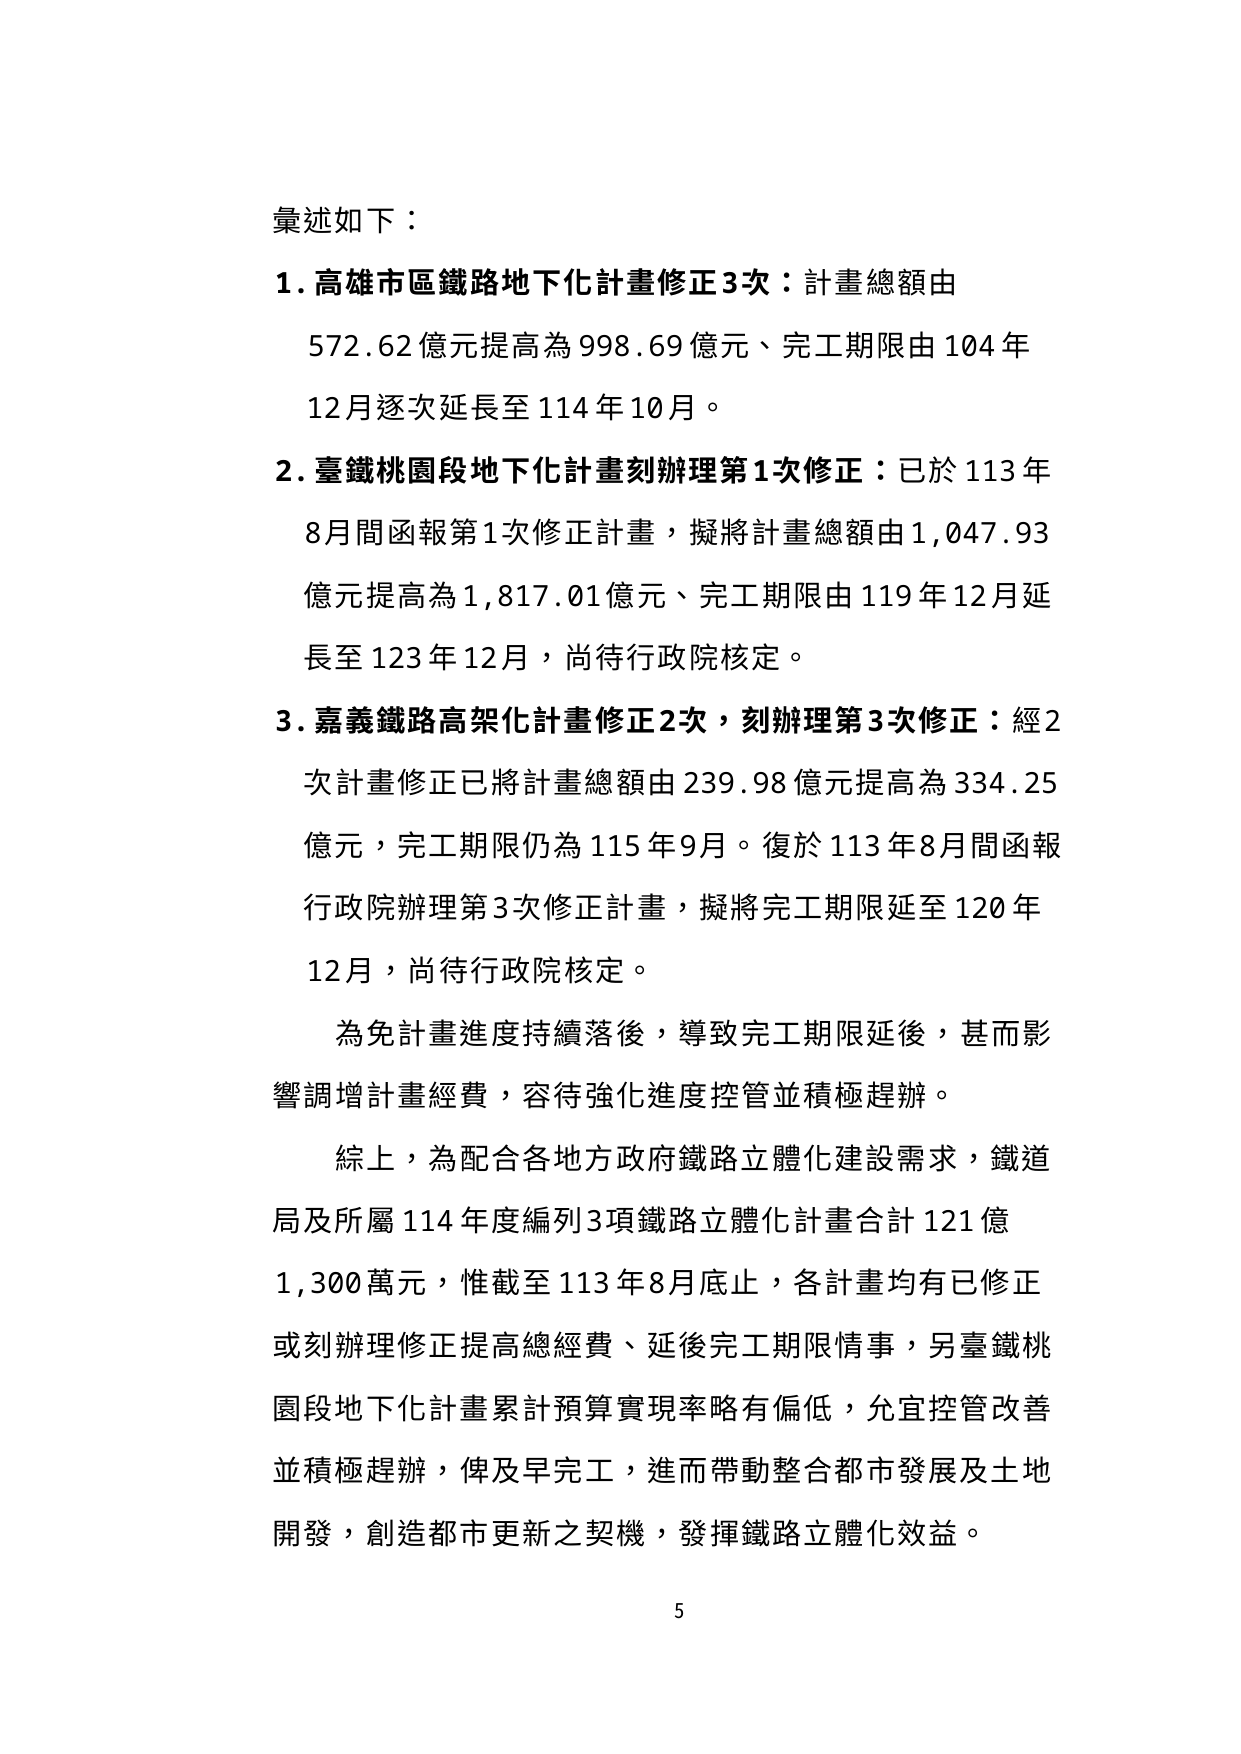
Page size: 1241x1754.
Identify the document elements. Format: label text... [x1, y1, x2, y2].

text 綜上，為配合各地方政府鐵路立體化建設需求，鐵道局及所屬114年度編列3項鐵路立體化計畫合計121億1,300萬元，惟截至113年8月底止，各計畫均有已修正或刻辦理修正提高總經費、延後完工期限情事，另臺鐵桃園段地下化計畫累計預算實現率略有偏低，允宜控管改善並積極趕辦，俾及早完工，進而帶動整合都市發展及土地開發，創造都市更新之契機，發揮鐵路立體化效益。 [266, 1115, 1063, 1552]
text 3.嘉義鐵路高架化計畫修正2次，刻辦理第3次修正：經2次計畫修正已將計畫總額由239.98億元提高為334.25億元，完工期限仍為115年9月。復於113年8月間函報行政院辦理第3次修正計畫，擬將完工期限延至120年12月，尚待行政院核定。 [266, 677, 1063, 990]
text 為免計畫進度持續落後，導致完工期限延後，甚而影響調增計畫經費，容待強化進度控管並積極趕辦。 [266, 990, 1063, 1115]
text 截至113年8月底止，有部分建設計畫因民眾抗爭、計畫內容調整、案內發現古蹟遺址及物價調整等情事辦理計畫修正（詳表2），致調增計畫總金額及延後完工期限，彙述如下： [266, 177, 1063, 240]
text 1.高雄市區鐵路地下化計畫修正3次：計畫總額由572.62億元提高為998.69億元、完工期限由104年12月逐次延長至114年10月。 [266, 240, 1063, 427]
text 2.臺鐵桃園段地下化計畫刻辦理第1次修正：已於113年8月間函報第1次修正計畫，擬將計畫總額由1,047.93億元提高為1,817.01億元、完工期限由119年12月延長至123年12月，尚待行政院核定。 [266, 427, 1063, 677]
